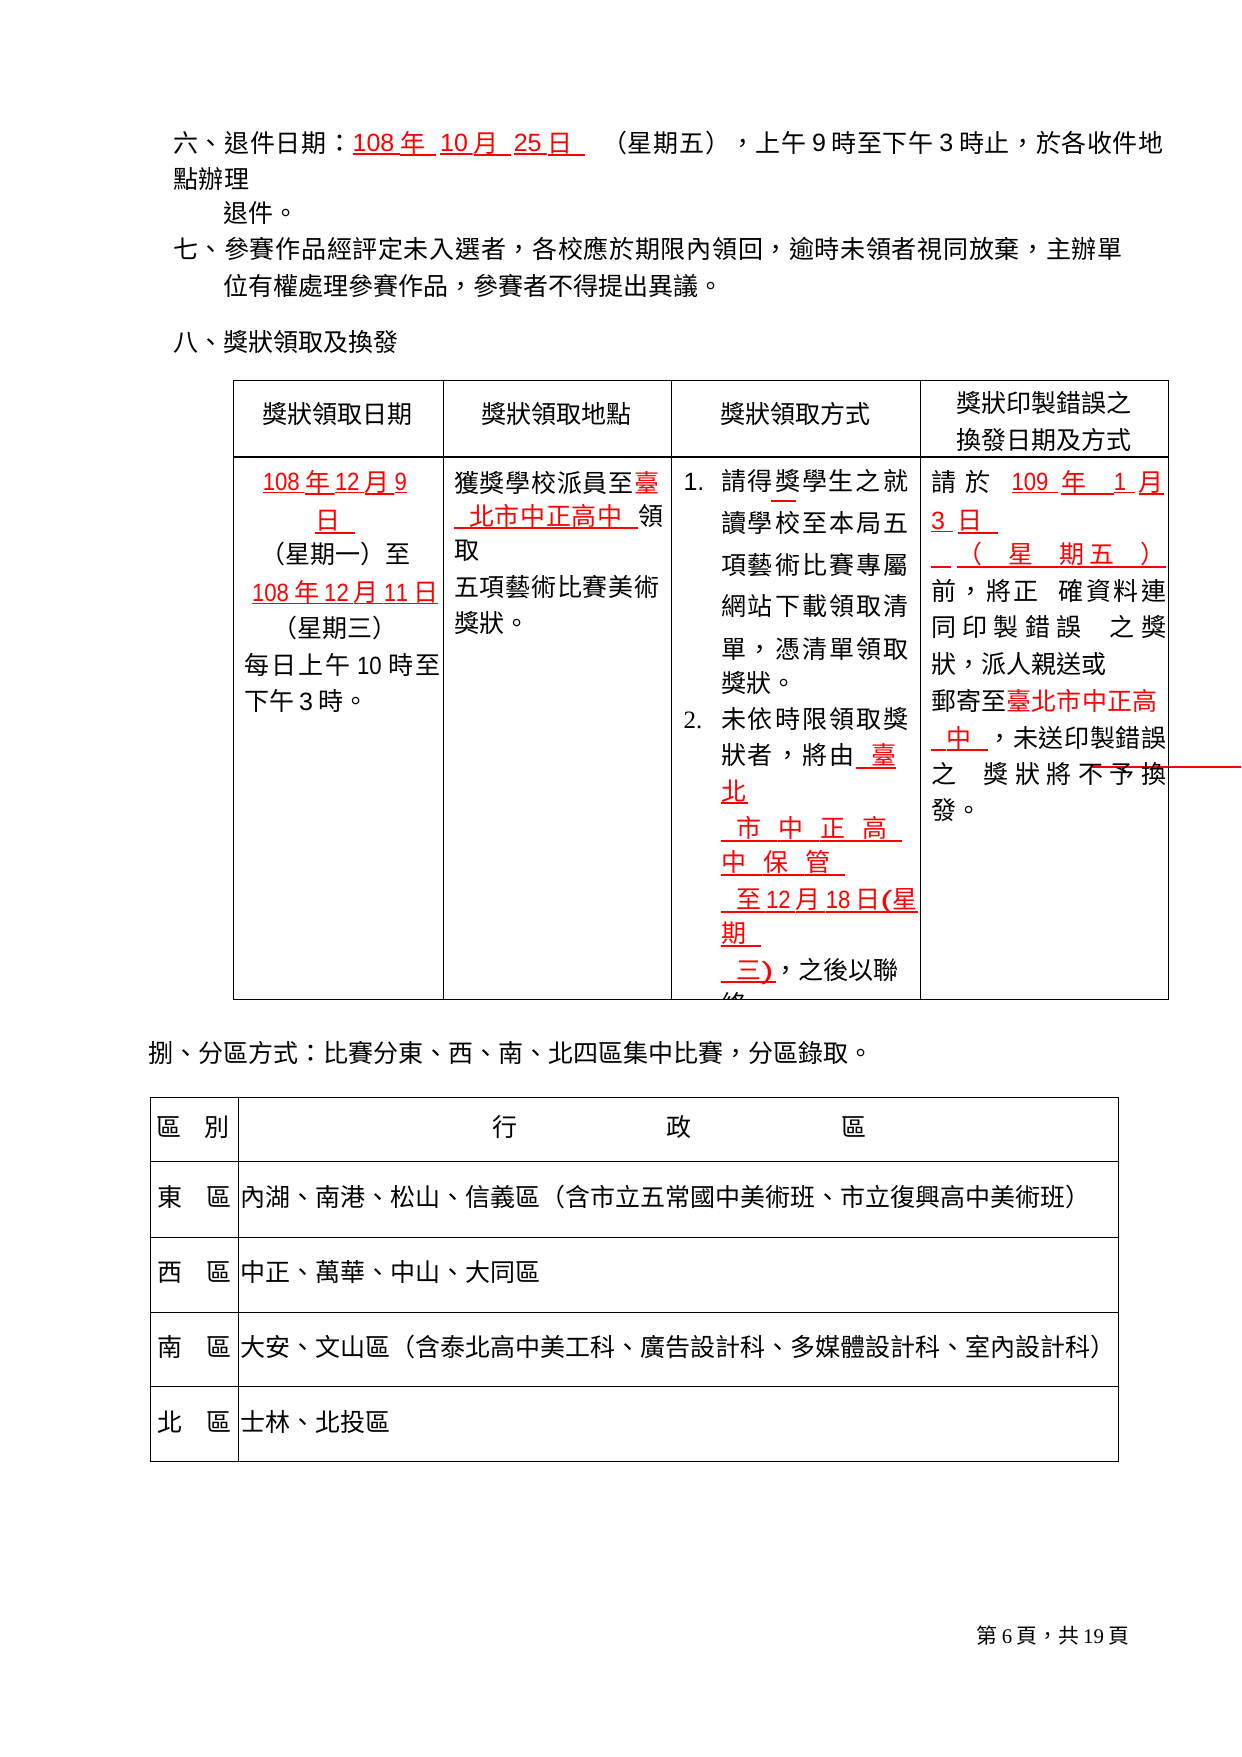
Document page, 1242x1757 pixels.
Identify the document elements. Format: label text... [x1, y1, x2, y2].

table_header [239, 1098, 442, 1161]
text 六、退件日期：108年 10月 25日 （星期五），上午9時至下午3時止，於各收件地點辦理 [173, 121, 1185, 192]
table_header 獎狀領取日期 [234, 381, 443, 456]
text 捌、分區方式：比賽分東、西、南、北四區集中比賽，分區錄取。 [148, 1036, 1185, 1067]
table_cell 士林、北投區 [239, 1387, 442, 1461]
table_cell 獲獎學校派員至臺 北市中正高中 領取 五項藝術比賽美術 獎狀。 [444, 458, 671, 999]
table_cell [442, 1387, 1118, 1461]
table_cell 108年12月9日 （星期一）至 108年12月11日 （星期三） 每日上午10 時至 下午3時。 [234, 458, 443, 999]
table_cell 內湖、南港、松山、信義區（含市立五常國中美術班、市立復興高中美術班） [239, 1162, 1118, 1237]
table_header 獎狀領取地點 [444, 381, 671, 456]
table_cell 東 區 [151, 1162, 238, 1237]
table_header 獎狀印製錯誤之 換發日期及方式 [921, 381, 1168, 456]
text 七、參賽作品經評定未入選者，各校應於期限內領回，逾時未領者視同放棄，主辦單 位有權處理參賽作品，參賽者不得提出異議。 [173, 232, 1131, 302]
table_cell 北 區 [151, 1387, 238, 1461]
text 退件。 [223, 195, 1185, 229]
table_cell 大安、文山區（含泰北高中美工科、廣告設計科、多媒體設計科、室內設計科） [239, 1313, 1118, 1386]
table_cell 請於 109 年 1 月 3 日 （ 星 期五 ） 前，將正 確資料連同印製錯誤 之獎狀，派人親送或 郵寄至臺北市中正高 中 ，未送印製錯誤之 獎狀將不予換發。 [921, 458, 1168, 999]
table_cell 南 區 [151, 1313, 238, 1386]
table_cell 西 區 [151, 1238, 238, 1312]
table_header 行 政 區 [442, 1098, 1118, 1161]
table_cell 中正、萬華、中山、大同區 [239, 1238, 1118, 1312]
table_header 獎狀領取方式 [672, 381, 920, 456]
table_header 區 別 [151, 1098, 238, 1161]
text 八、獎狀領取及換發 [173, 324, 1185, 358]
table_cell 1. 請得獎學生之就 讀學校至本局五 項藝術比賽專屬 網站下載領取清 單，憑清單領取 獎狀。 2. 未依時限領取獎 狀者，將由 臺北 市 中 正 高 中 保 管 至12月18日(星期 三)，之後以聯絡 箱分別寄送各 校。 [672, 458, 920, 999]
